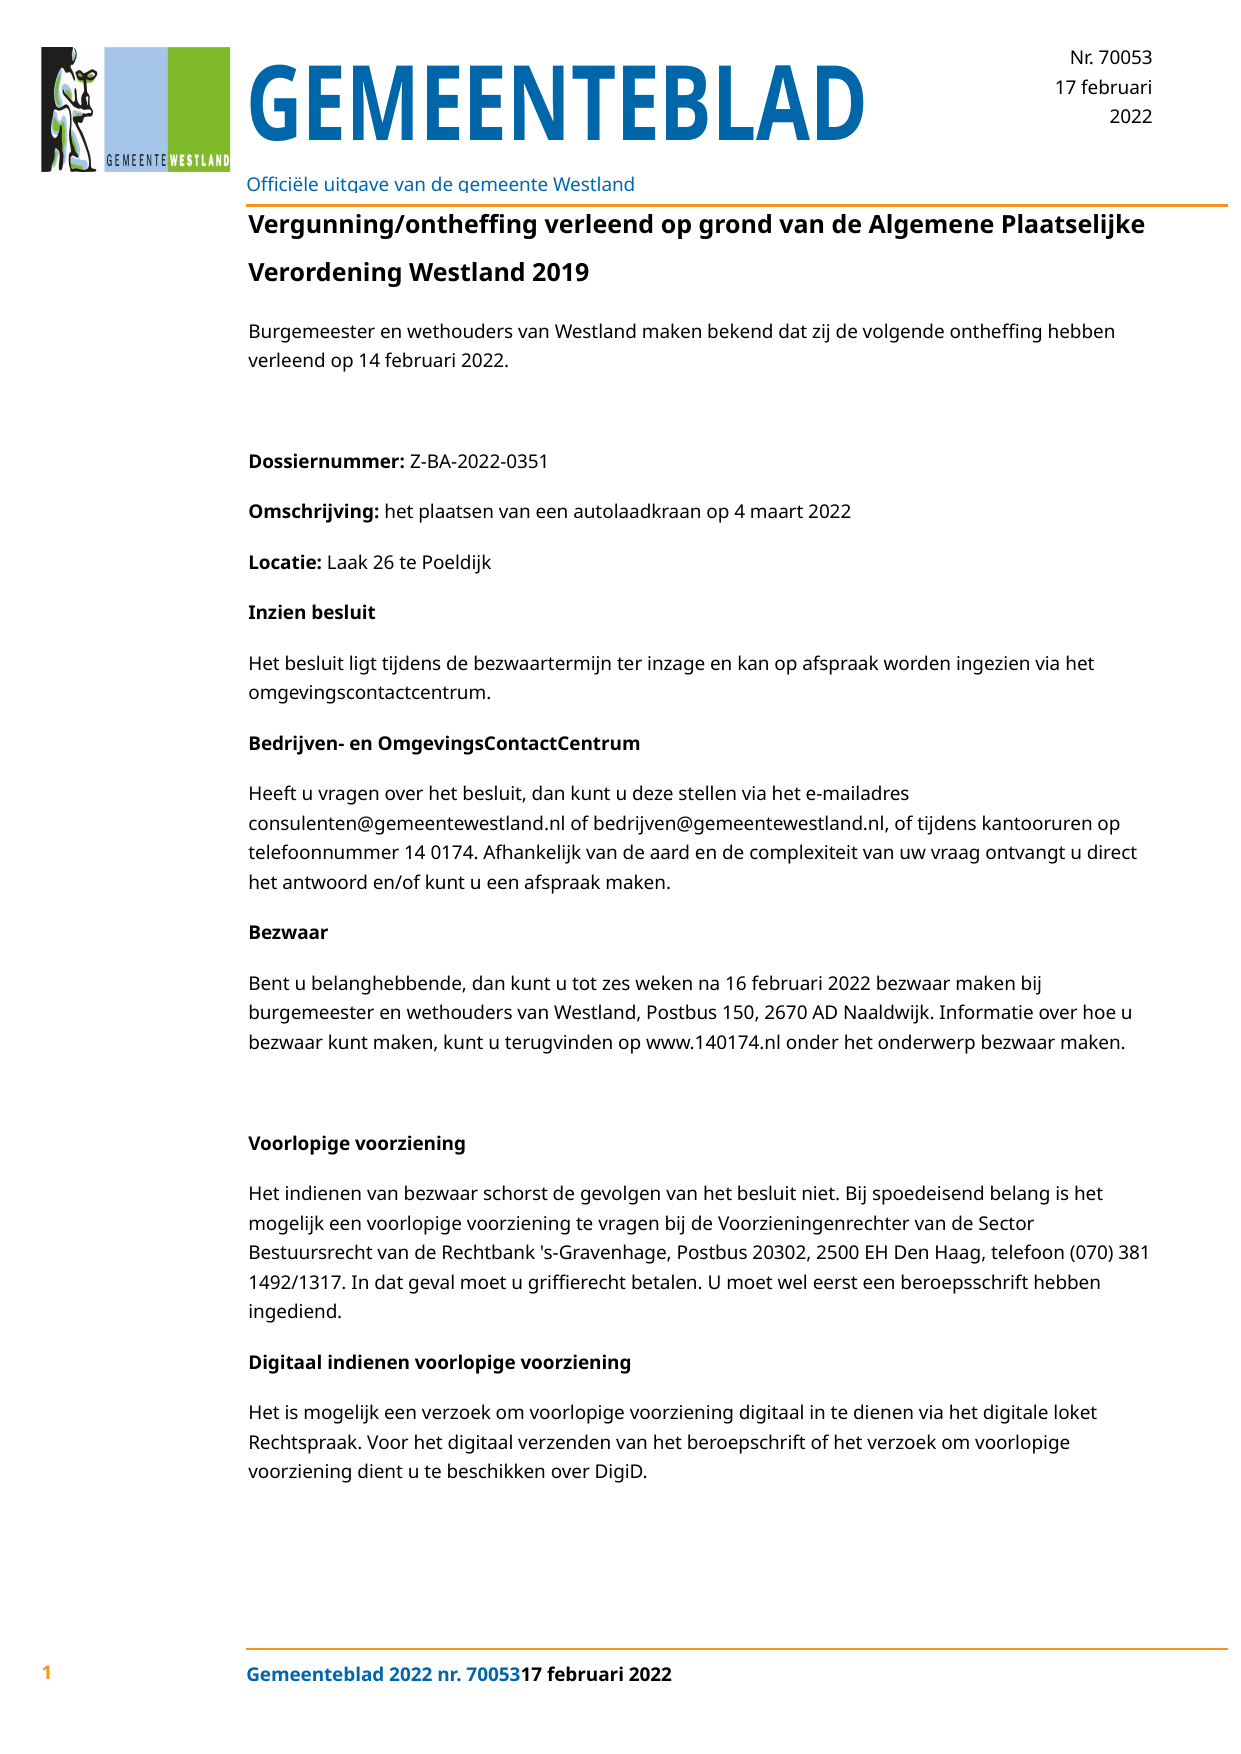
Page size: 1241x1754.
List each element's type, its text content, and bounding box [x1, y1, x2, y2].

text Bezwaar [248, 919, 1152, 945]
text Het besluit ligt tijdens de bezwaartermijn ter inzage en kan op afspraak worden ingezien via het omgevingscontactcentrum. [248, 650, 1152, 705]
text Omschrijving: het plaatsen van een autolaadkraan op 4 maart 2022 [248, 499, 1152, 524]
text Dossiernummer: Z-BA-2022-0351 [248, 448, 1152, 474]
text Digitaal indienen voorlopige voorziening [248, 1349, 1152, 1375]
text Inzien besluit [248, 599, 1152, 625]
text Het is mogelijk een verzoek om voorlopige voorziening digitaal in te dienen via het digitale loket Rechtspraak. Voor het digitaal verzenden van het beroepschrift of het verzoek om voorlopige voorziening dient u te beschikken over DigiD. [248, 1399, 1152, 1484]
text Heeft u vragen over het besluit, dan kunt u deze stellen via het e-mailadres consulenten@gemeentewestland.nl of bedrijven@gemeentewestland.nl, of tijdens kantooruren op telefoonnummer 14 0174. Afhankelijk van de aard en de complexiteit van uw vraag ontvangt u direct het antwoord en/of kunt u een afspraak maken. [248, 780, 1152, 895]
text Burgemeester en wethouders van Westland maken bekend dat zij de volgende ontheffing hebben verleend op 14 februari 2022. [248, 318, 1152, 373]
text Locatie: Laak 26 te Poeldijk [248, 549, 1152, 575]
picture [41, 47, 231, 172]
text Bedrijven- en OmgevingsContactCentrum [248, 730, 1152, 756]
text Bent u belanghebbende, dan kunt u tot zes weken na 16 februari 2022 bezwaar maken bij burgemeester en wethouders van Westland, Postbus 150, 2670 AD Naaldwijk. Informatie over hoe u bezwaar kunt maken, kunt u terugvinden op www.140174.nl onder het onderwerp bezwaar maken. [248, 970, 1152, 1055]
text Voorlopige voorziening [248, 1130, 1152, 1156]
text Het indienen van bezwaar schorst de gevolgen van het besluit niet. Bij spoedeisend belang is het mogelijk een voorlopige voorziening te vragen bij de Voorzieningenrechter van de Sector Bestuursrecht van de Rechtbank 's-Gravenhage, Postbus 20302, 2500 EH Den Haag, telefoon (070) 381 1492/1317. In dat geval moet u griffierecht betalen. U moet wel eerst een beroepsschrift hebben ingediend. [248, 1180, 1152, 1324]
text Vergunning/ontheffing verleend op grond van de Algemene Plaatselijke Verordening Westland 2019 [248, 207, 1152, 288]
